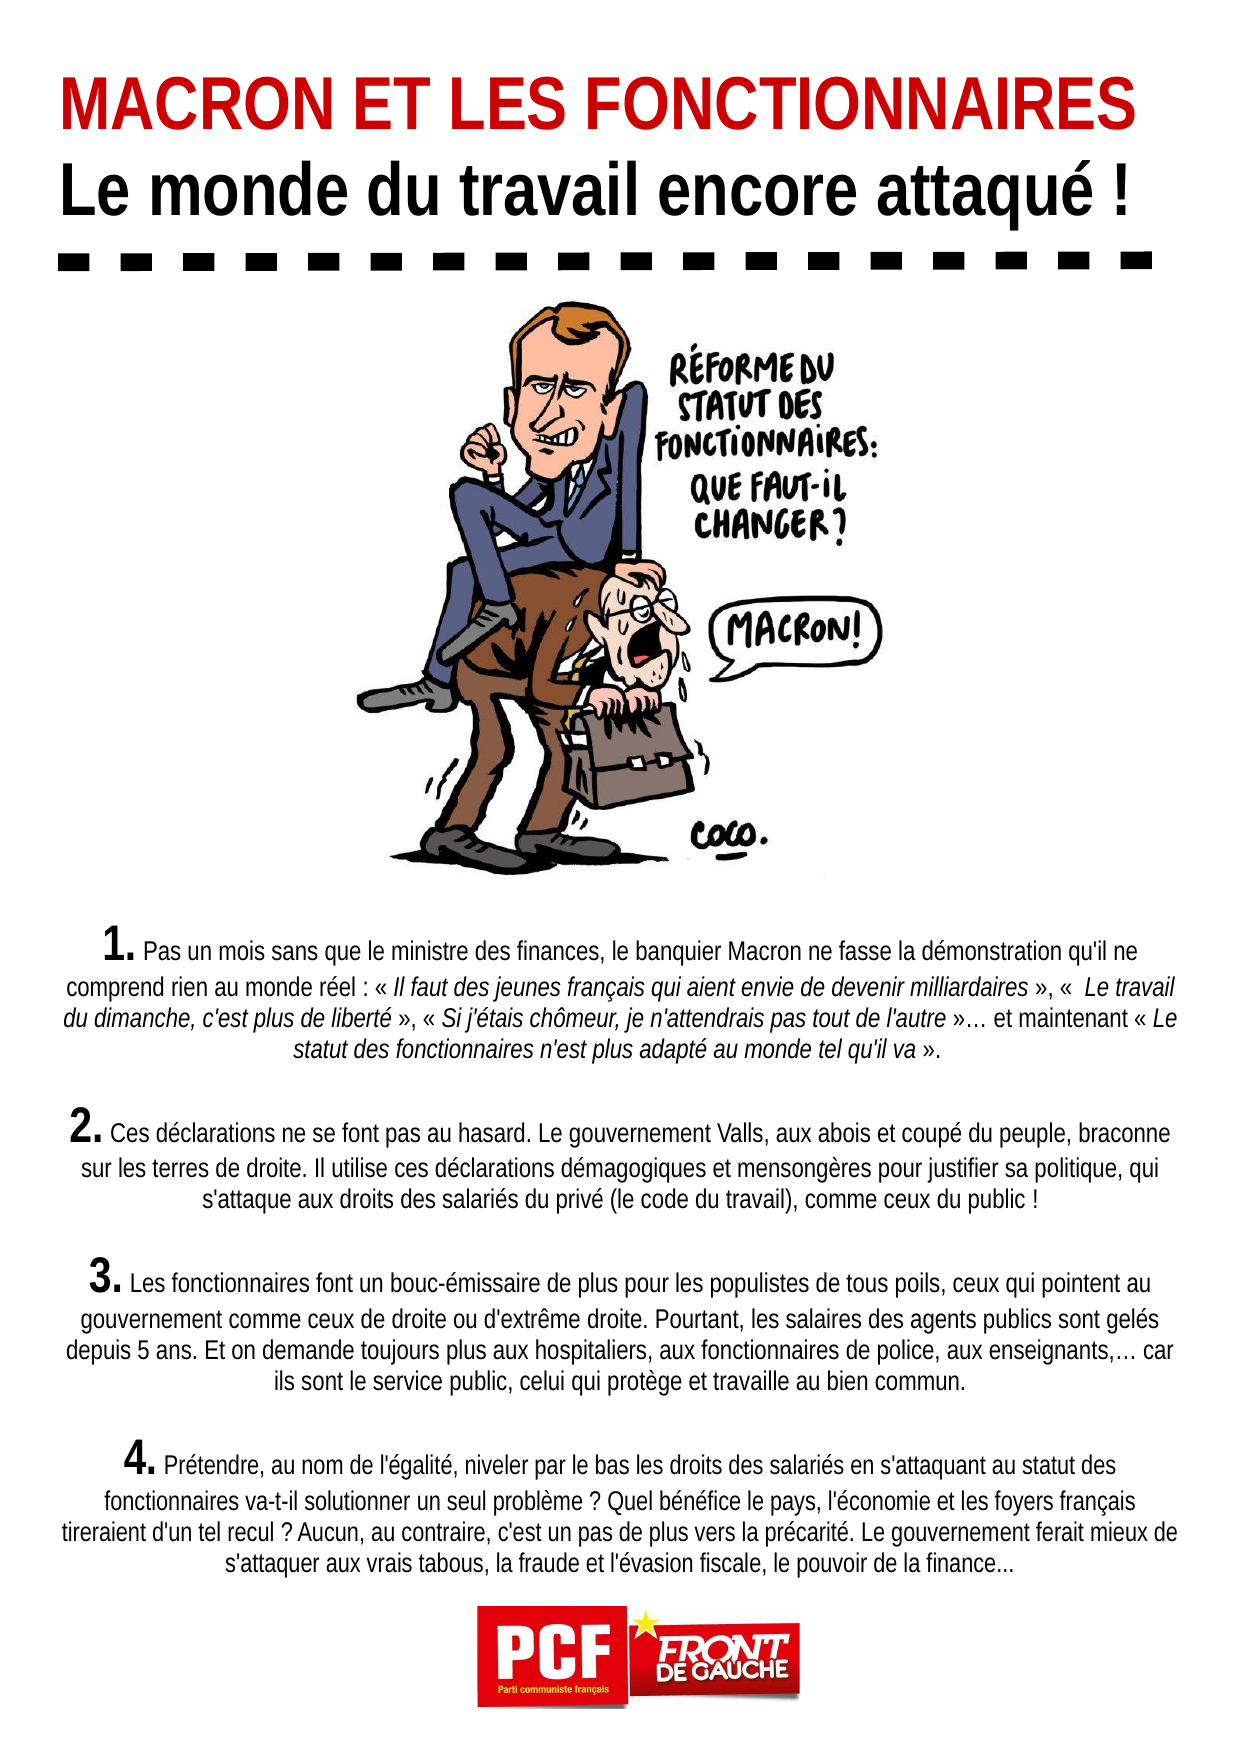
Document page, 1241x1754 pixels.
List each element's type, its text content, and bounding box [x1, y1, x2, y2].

picture [346, 285, 895, 885]
text 1. Pas un mois sans que le ministre des finances, le banquier Macron ne fasse la démonstration qu'il ne comprend rien au monde réel : « Il faut des jeunes français qui aient envie de devenir milliardaires », « Le travail du dimanche, c'est plus de liberté », « Si j'étais chômeur, je n'attendrais pas tout de l'autre »… et maintenant « Le statut des fonctionnaires n'est plus adapté au monde tel qu'il va ». [59, 914, 1181, 1064]
text 3. Les fonctionnaires font un bouc-émissaire de plus pour les populistes de tous poils, ceux qui pointent au gouvernement comme ceux de droite ou d'extrême droite. Pourtant, les salaires des agents publics sont gelés depuis 5 ans. Et on demande toujours plus aux hospitaliers, aux fonctionnaires de police, aux enseignants,… car ils sont le service public, celui qui protège et travaille au bien commun. [59, 1246, 1181, 1396]
text 2. Ces déclarations ne se font pas au hasard. Le gouvernement Valls, aux abois et coupé du peuple, braconne sur les terres de droite. Il utilise ces déclarations démagogiques et mensongères pour justifier sa politique, qui s'attaque aux droits des salariés du privé (le code du travail), comme ceux du public ! [59, 1095, 1181, 1215]
picture [477, 1606, 800, 1709]
text 4. Prétendre, au nom de l'égalité, niveler par le bas les droits des salariés en s'attaquant au statut des fonctionnaires va-t-il solutionner un seul problème ? Quel bénéfice le pays, l'économie et les foyers français tireraient d'un tel recul ? Aucun, au contraire, c'est un pas de plus vers la précarité. Le gouvernement ferait mieux de s'attaquer aux vrais tabous, la fraude et l'évasion fiscale, le pouvoir de la finance... [59, 1427, 1181, 1578]
text Le monde du travail encore attaqué ! [59, 145, 1181, 231]
text Macron et les fonctionnaires [59, 59, 1181, 145]
